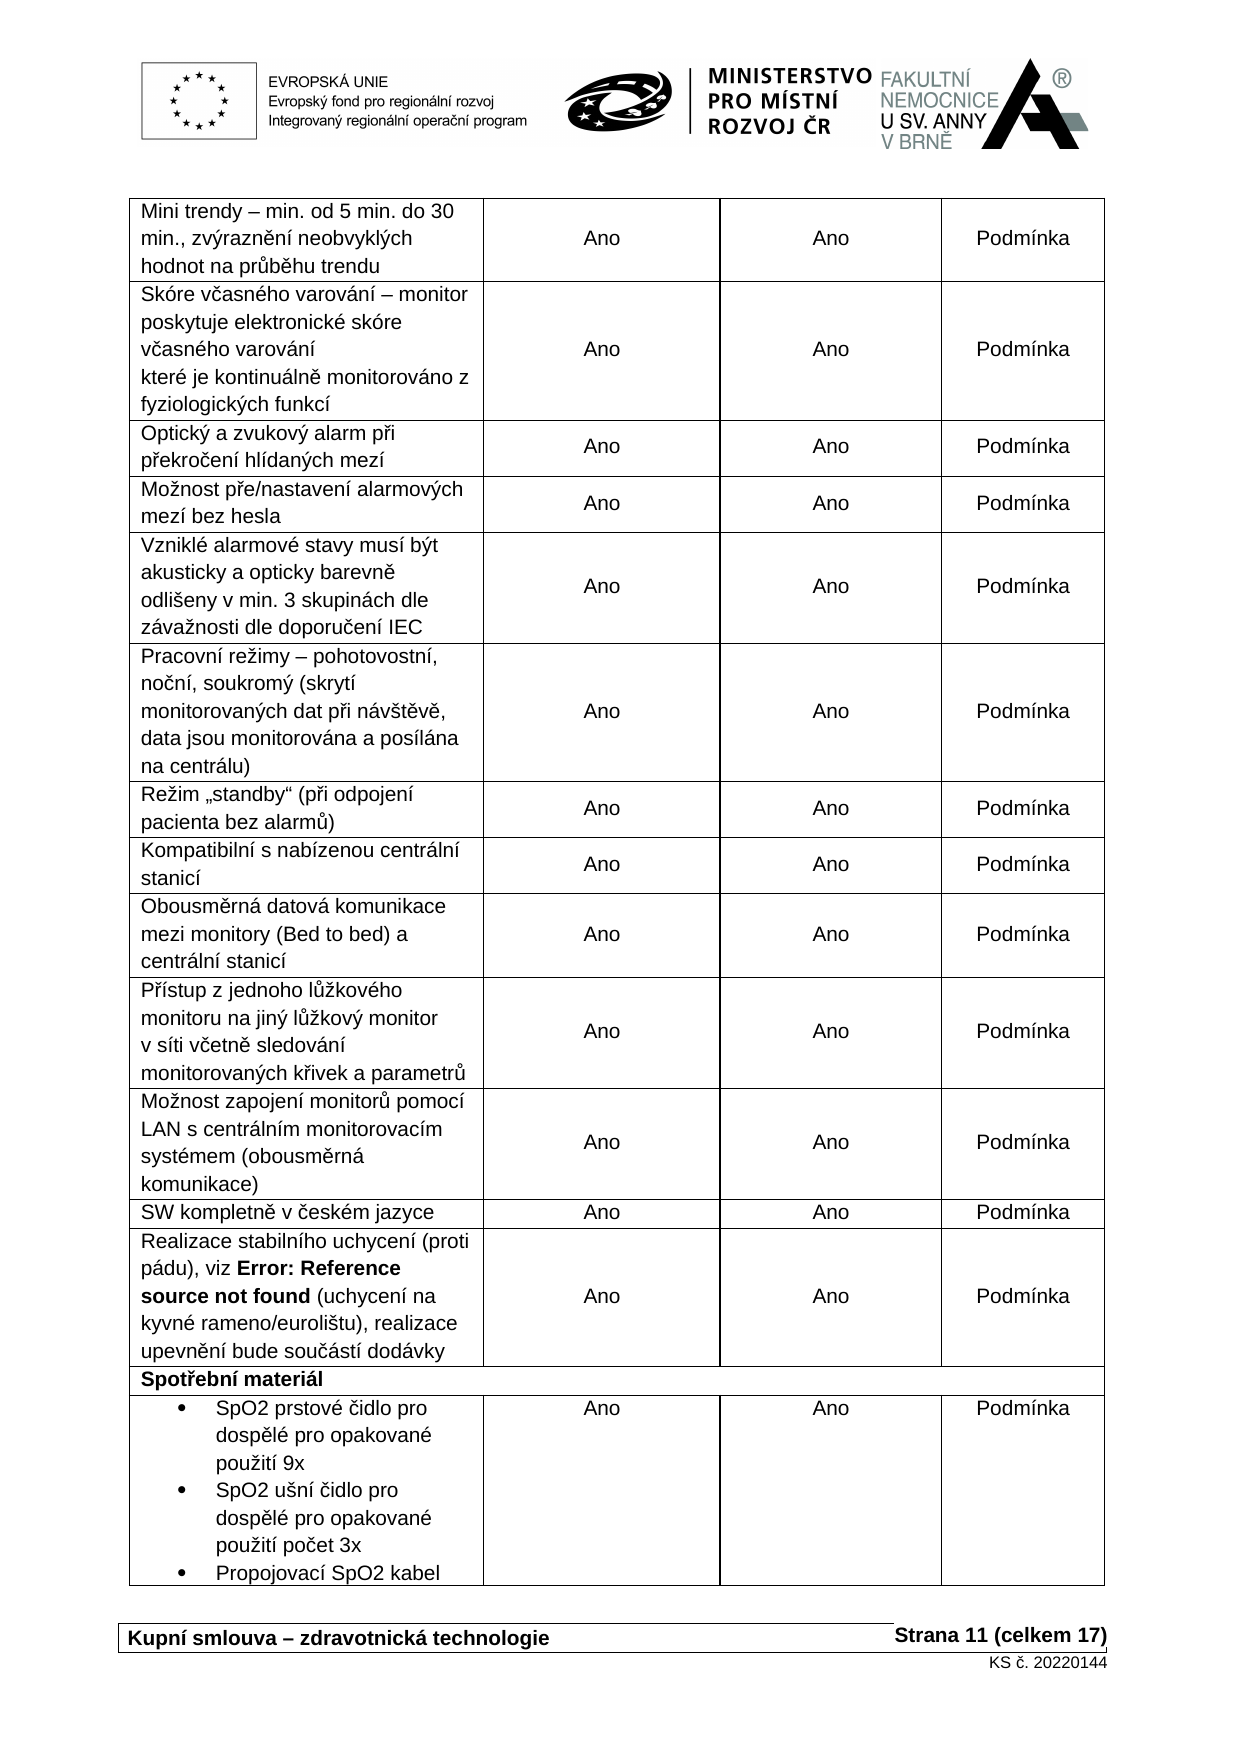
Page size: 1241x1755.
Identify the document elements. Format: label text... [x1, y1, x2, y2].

table_cell Ano [484, 199, 719, 281]
table_cell SW kompletně v českém jazyce [130, 1200, 483, 1227]
table_cell Podmínka [942, 1396, 1104, 1585]
table_cell Ano [721, 894, 941, 977]
table_cell Ano [721, 282, 941, 419]
table_cell Realizace stabilního uchycení (proti pádu), viz Chyba! Nenalezen zdroj odkazů. (uchycení na kyvné rameno/eurolištu), realizace upevnění bude součástí dodávky [130, 1229, 483, 1366]
table_cell Ano [484, 644, 719, 781]
table_cell Podmínka [942, 1089, 1104, 1199]
table_cell Ano [721, 782, 941, 837]
table_cell Ano [484, 533, 719, 643]
table_cell Pracovní režimy – pohotovostní, noční, soukromý (skrytí monitorovaných dat při návštěvě, data jsou monitorována a posílána na centrálu) [130, 644, 483, 781]
table_cell Ano [721, 838, 941, 893]
table_cell Ano [484, 1229, 719, 1366]
table_cell SpO2 prstové čidlo pro dospělé pro opakované použití 9x SpO2 ušní čidlo pro dospělé pro opakované použití počet 3x Propojovací SpO2 kabel počet 9x Jednohadicové/dvouhadicové NIBP manžety pro opakované použití velikosti (dospělá / dospělá nadrozměrná) počet 9x + 2x + 2x Propojovací NIBP hadice – délka min. 3 m počet 9x 3 – svodový EKG kabel počet 9x Propojovací EKG kabel – počet 9x Teplotní čidla – dutinové počet 9x (jícnové/rektální) pro opakované použití IBP kabel s konektory pro snímač tlaku standardu Edwards Lifescientific počet 9x Měření nitrobřišního tlaku kabely Edwards Lifescientific 9x [130, 1396, 483, 1585]
table_cell Podmínka [942, 282, 1104, 419]
table_cell Podmínka [942, 978, 1104, 1088]
table_cell Podmínka [942, 421, 1104, 476]
table_cell Ano [721, 1200, 941, 1227]
table_cell Obousměrná datová komunikace mezi monitory (Bed to bed) a centrální stanicí [130, 894, 483, 977]
table_cell Mini trendy – min. od 5 min. do 30 min., zvýraznění neobvyklých hodnot na průběhu trendu [130, 199, 483, 281]
table_cell Podmínka [942, 838, 1104, 893]
table_cell Podmínka [942, 782, 1104, 837]
table_cell Podmínka [942, 894, 1104, 977]
table_cell Ano [484, 421, 719, 476]
table_cell Kompatibilní s nabízenou centrální stanicí [130, 838, 483, 893]
table_cell Podmínka [942, 1200, 1104, 1227]
table_cell Skóre včasného varování – monitor poskytuje elektronické skóre včasného varování které je kontinuálně monitorováno z fyziologických funkcí [130, 282, 483, 419]
table_cell Ano [484, 477, 719, 532]
table_cell Ano [484, 978, 719, 1088]
table_cell Podmínka [942, 533, 1104, 643]
table_cell Spotřební materiál [130, 1367, 1104, 1394]
table_cell Ano [721, 199, 941, 281]
table_cell Možnost zapojení monitorů pomocí LAN s centrálním monitorovacím systémem (obousměrná komunikace) [130, 1089, 483, 1199]
table_cell Režim „standby“ (při odpojení pacienta bez alarmů) [130, 782, 483, 837]
table_cell Ano [721, 978, 941, 1088]
table_cell Ano [484, 838, 719, 893]
table_cell Ano [721, 1229, 941, 1366]
table_cell Ano [484, 282, 719, 419]
table_cell Ano [721, 644, 941, 781]
table_cell Ano [721, 533, 941, 643]
table_cell Ano [721, 1089, 941, 1199]
table_cell Vzniklé alarmové stavy musí být akusticky a opticky barevně odlišeny v min. 3 skupinách dle závažnosti dle doporučení IEC [130, 533, 483, 643]
table_cell Podmínka [942, 1229, 1104, 1366]
table_cell Ano [721, 477, 941, 532]
table_cell Ano [484, 1089, 719, 1199]
table_cell Podmínka [942, 199, 1104, 281]
table_cell Podmínka [942, 477, 1104, 532]
table_cell Přístup z jednoho lůžkového monitoru na jiný lůžkový monitor v síti včetně sledování monitorovaných křivek a parametrů [130, 978, 483, 1088]
table_cell Ano [721, 421, 941, 476]
table_cell Možnost pře/nastavení alarmových mezí bez hesla [130, 477, 483, 532]
table_cell Ano [484, 1200, 719, 1227]
table_cell Podmínka [942, 644, 1104, 781]
table_cell Ano [484, 894, 719, 977]
table_cell Ano [484, 1396, 719, 1585]
table_cell Ano [721, 1396, 941, 1585]
table_cell Ano [484, 782, 719, 837]
table_cell Optický a zvukový alarm při překročení hlídaných mezí [130, 421, 483, 476]
